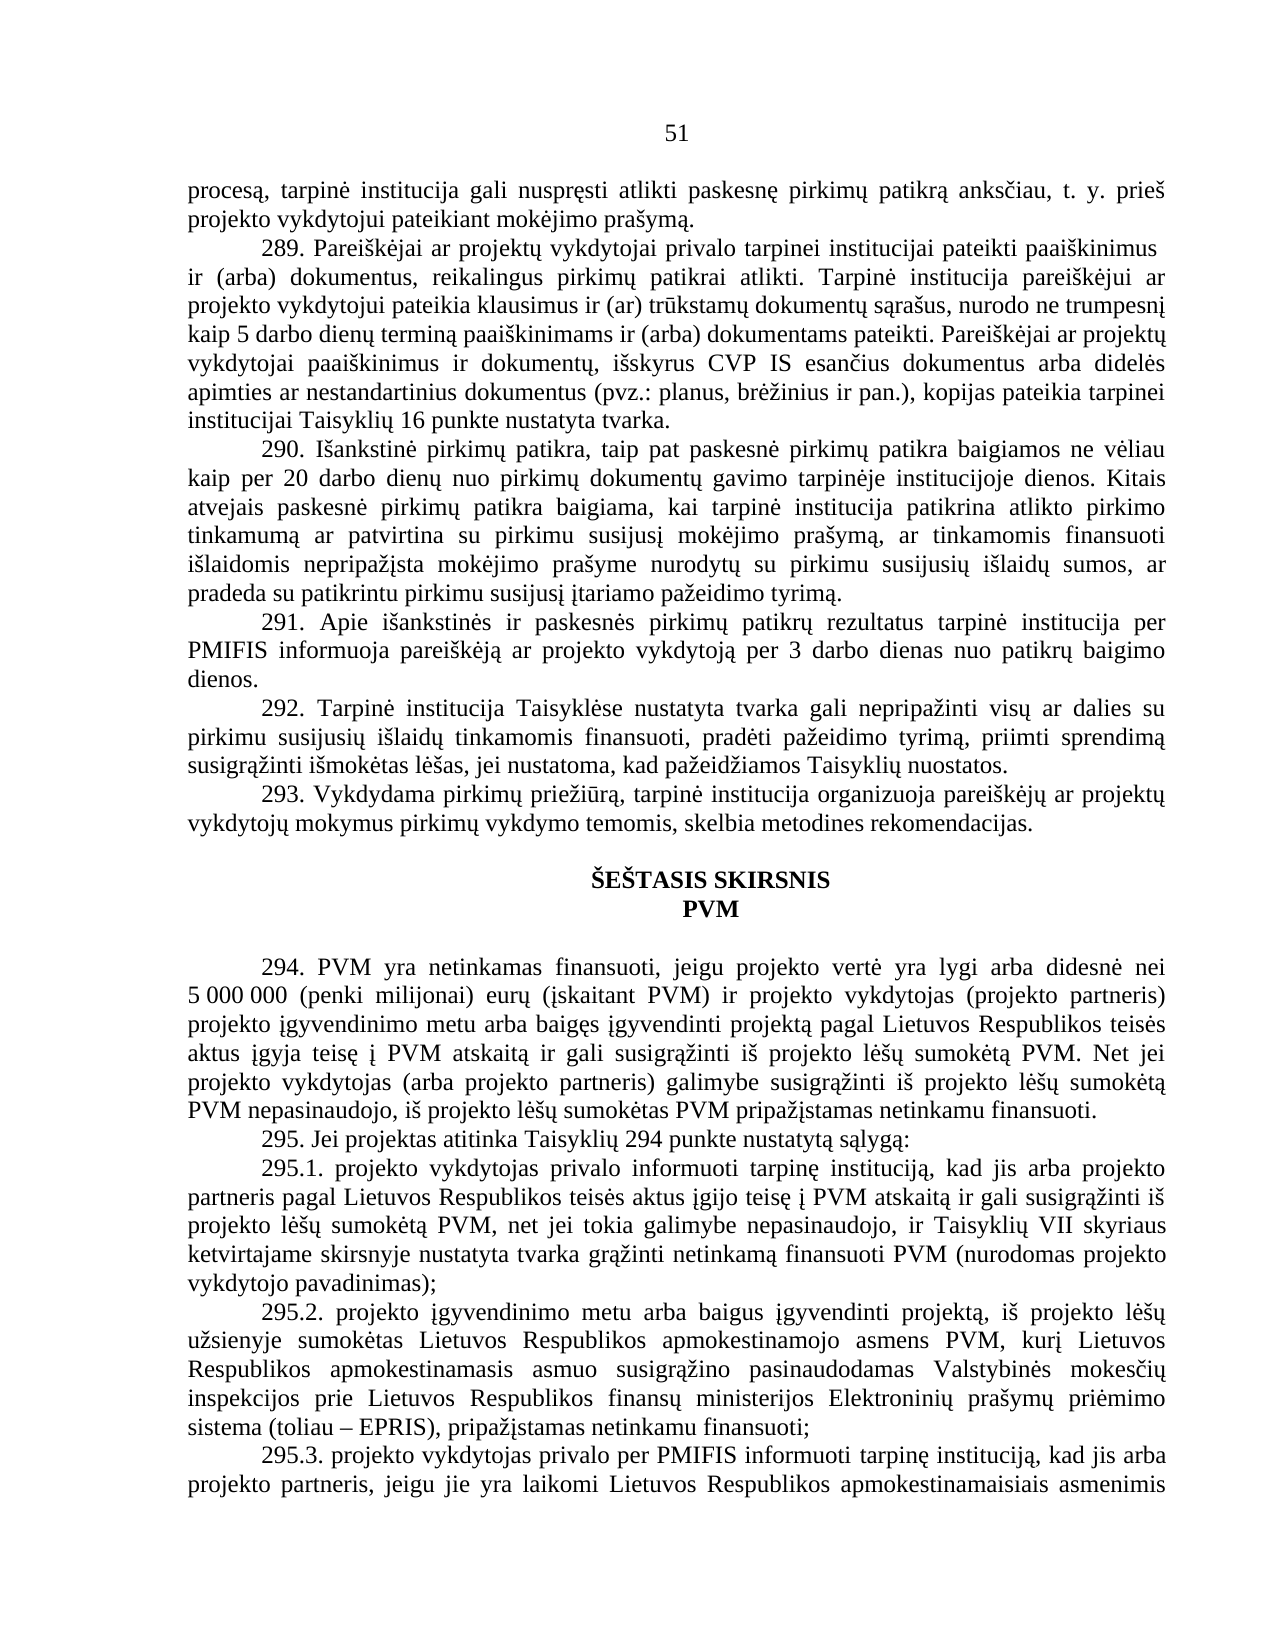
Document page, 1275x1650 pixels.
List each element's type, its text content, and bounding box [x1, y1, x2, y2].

subtitle šeštasis skirsnis [187, 866, 1167, 894]
text 294. PVM yra netinkamas finansuoti, jeigu projekto vertė yra lygi arba didesnė nei 5 000 000 (penki milijonai) eurų (įskaitant PVM) ir projekto vykdytojas (projekto partneris) projekto įgyvendinimo metu arba baigęs įgyvendinti projektą pagal Lietuvos Respublikos teisės aktus įgyja teisę į PVM atskaitą ir gali susigrąžinti iš projekto lėšų sumokėtą PVM. Net jei projekto vykdytojas (arba projekto partneris) galimybe susigrąžinti iš projekto lėšų sumokėtą PVM nepasinaudojo, iš projekto lėšų sumokėtas PVM pripažįstamas netinkamu finansuoti. [187, 952, 1167, 1124]
text procesą, tarpinė institucija gali nuspręsti atlikti paskesnę pirkimų patikrą anksčiau, t. y. prieš projekto vykdytojui pateikiant mokėjimo prašymą. [187, 176, 1167, 233]
text 292. Tarpinė institucija Taisyklėse nustatyta tvarka gali nepripažinti visų ar dalies su pirkimu susijusių išlaidų tinkamomis finansuoti, pradėti pažeidimo tyrimą, priimti sprendimą susigrąžinti išmokėtas lėšas, jei nustatoma, kad pažeidžiamos Taisyklių nuostatos. [187, 693, 1167, 779]
text 293. Vykdydama pirkimų priežiūrą, tarpinė institucija organizuoja pareiškėjų ar projektų vykdytojų mokymus pirkimų vykdymo temomis, skelbia metodines rekomendacijas. [187, 779, 1167, 837]
text 290. Išankstinė pirkimų patikra, taip pat paskesnė pirkimų patikra baigiamos ne vėliau kaip per 20 darbo dienų nuo pirkimų dokumentų gavimo tarpinėje institucijoje dienos. Kitais atvejais paskesnė pirkimų patikra baigiama, kai tarpinė institucija patikrina atlikto pirkimo tinkamumą ar patvirtina su pirkimu susijusį mokėjimo prašymą, ar tinkamomis finansuoti išlaidomis nepripažįsta mokėjimo prašyme nurodytų su pirkimu susijusių išlaidų sumos, ar pradeda su patikrintu pirkimu susijusį įtariamo pažeidimo tyrimą. [187, 434, 1167, 607]
text 295.1. projekto vykdytojas privalo informuoti tarpinę instituciją, kad jis arba projekto partneris pagal Lietuvos Respublikos teisės aktus įgijo teisę į PVM atskaitą ir gali susigrąžinti iš projekto lėšų sumokėtą PVM, net jei tokia galimybe nepasinaudojo, ir Taisyklių VII skyriaus ketvirtajame skirsnyje nustatyta tvarka grąžinti netinkamą finansuoti PVM (nurodomas projekto vykdytojo pavadinimas); [187, 1153, 1167, 1297]
text 295.3. projekto vykdytojas privalo per PMIFIS informuoti tarpinę instituciją, kad jis arba projekto partneris, jeigu jie yra laikomi Lietuvos Respublikos apmokestinamaisiais asmenimis [187, 1441, 1167, 1498]
text 295.2. projekto įgyvendinimo metu arba baigus įgyvendinti projektą, iš projekto lėšų užsienyje sumokėtas Lietuvos Respublikos apmokestinamojo asmens PVM, kurį Lietuvos Respublikos apmokestinamasis asmuo susigrąžino pasinaudodamas Valstybinės mokesčių inspekcijos prie Lietuvos Respublikos finansų ministerijos Elektroninių prašymų priėmimo sistema (toliau – EPRIS), pripažįstamas netinkamu finansuoti; [187, 1297, 1167, 1441]
text 289. Pareiškėjai ar projektų vykdytojai privalo tarpinei institucijai pateikti paaiškinimus ir (arba) dokumentus, reikalingus pirkimų patikrai atlikti. Tarpinė institucija pareiškėjui ar projekto vykdytojui pateikia klausimus ir (ar) trūkstamų dokumentų sąrašus, nurodo ne trumpesnį kaip 5 darbo dienų terminą paaiškinimams ir (arba) dokumentams pateikti. Pareiškėjai ar projektų vykdytojai paaiškinimus ir dokumentų, išskyrus CVP IS esančius dokumentus arba didelės apimties ar nestandartinius dokumentus (pvz.: planus, brėžinius ir pan.), kopijas pateikia tarpinei institucijai Taisyklių 16 punkte nustatyta tvarka. [187, 233, 1167, 434]
subtitle PVM [187, 894, 1167, 923]
text 291. Apie išankstinės ir paskesnės pirkimų patikrų rezultatus tarpinė institucija per PMIFIS informuoja pareiškėją ar projekto vykdytoją per 3 darbo dienas nuo patikrų baigimo dienos. [187, 607, 1167, 693]
text 295. Jei projektas atitinka Taisyklių 294 punkte nustatytą sąlygą: [187, 1124, 1167, 1153]
